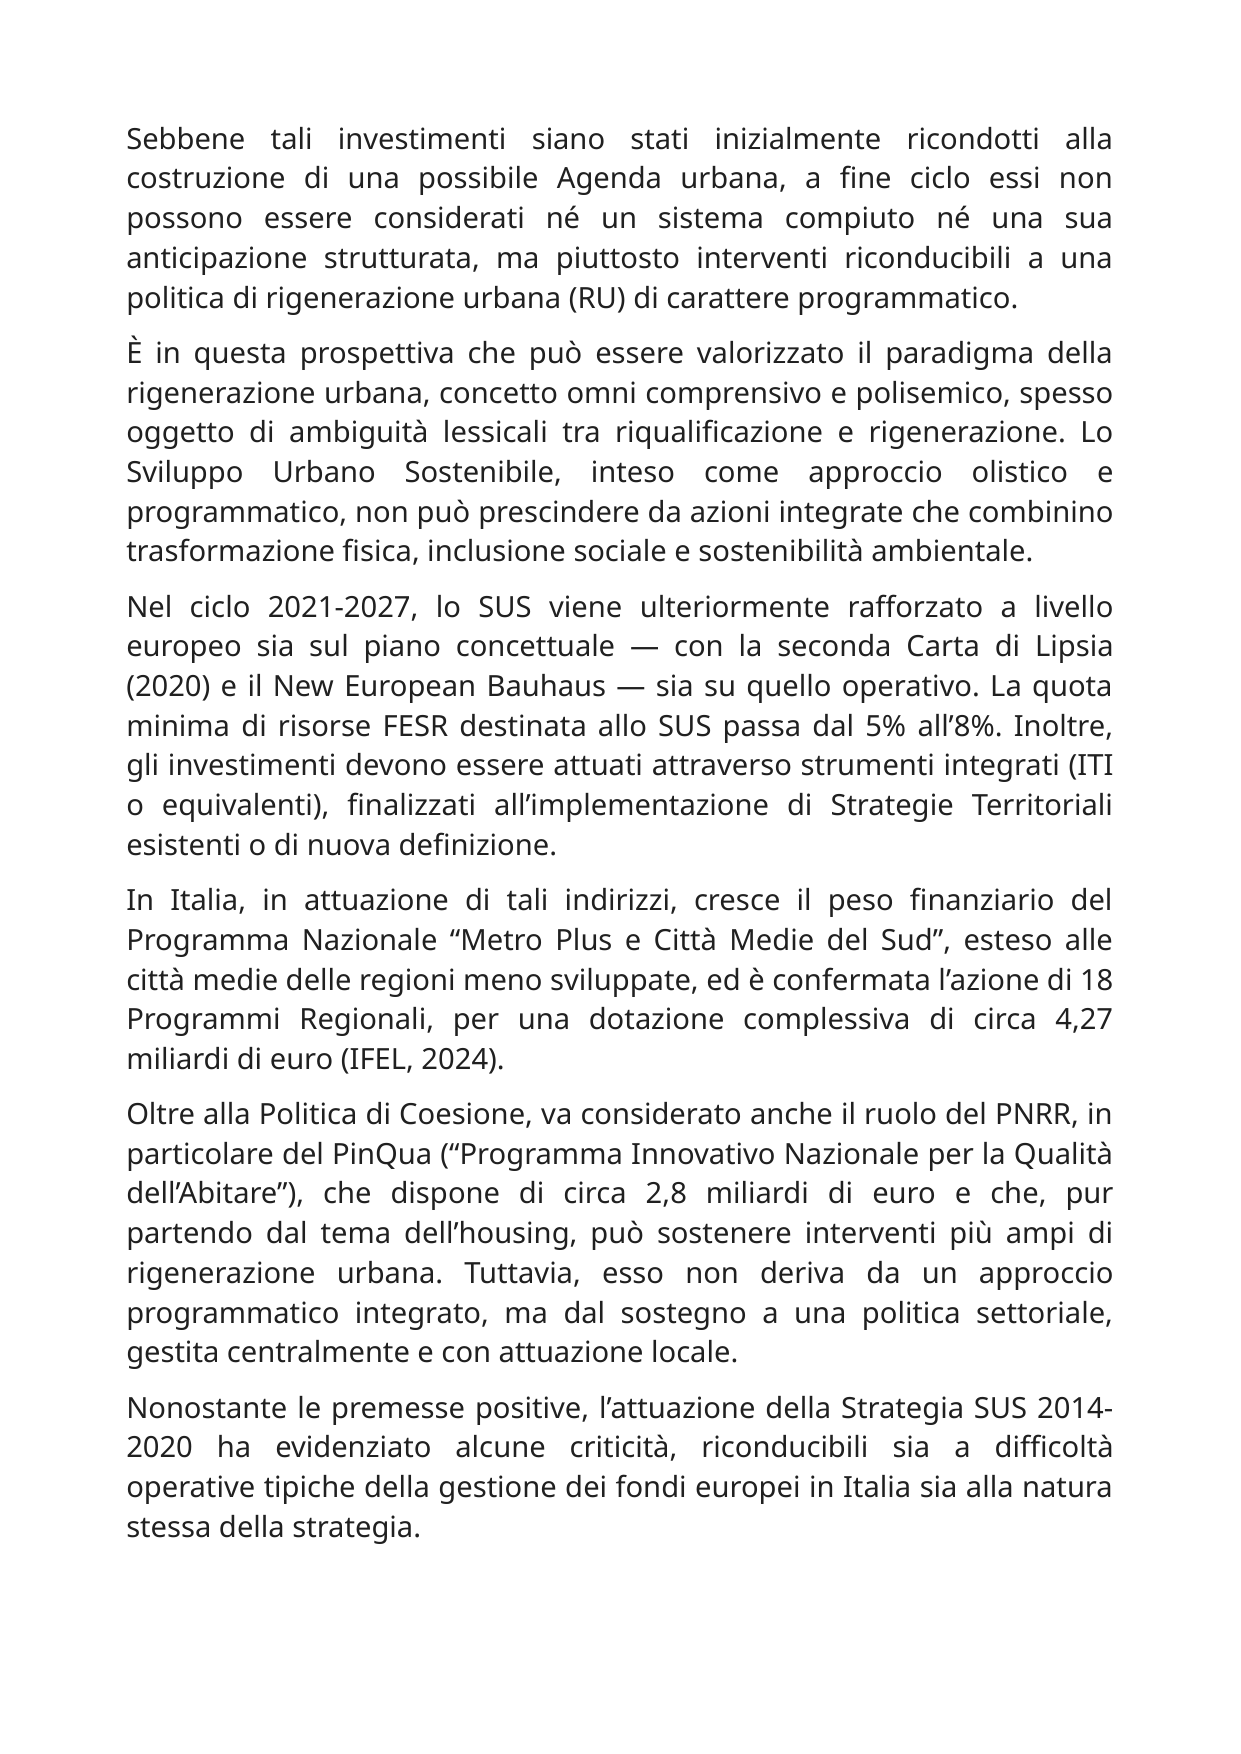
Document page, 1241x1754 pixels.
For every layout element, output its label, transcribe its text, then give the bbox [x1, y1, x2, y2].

text In Italia, in attuazione di tali indirizzi, cresce il peso finanziario del Programma Nazionale “Metro Plus e Città Medie del Sud”, esteso alle città medie delle regioni meno sviluppate, ed è confermata l’azione di 18 Programmi Regionali, per una dotazione complessiva di circa 4,27 miliardi di euro (IFEL, 2024). [126, 879, 1114, 1078]
text Sebbene tali investimenti siano stati inizialmente ricondotti alla costruzione di una possibile Agenda urbana, a fine ciclo essi non possono essere considerati né un sistema compiuto né una sua anticipazione strutturata, ma piuttosto interventi riconducibili a una politica di rigenerazione urbana (RU) di carattere programmatico. [126, 118, 1114, 317]
text Oltre alla Politica di Coesione, va considerato anche il ruolo del PNRR, in particolare del PinQua (“Programma Innovativo Nazionale per la Qualità dell’Abitare”), che dispone di circa 2,8 miliardi di euro e che, pur partendo dal tema dell’housing, può sostenere interventi più ampi di rigenerazione urbana. Tuttavia, esso non deriva da un approccio programmatico integrato, ma dal sostegno a una politica settoriale, gestita centralmente e con attuazione locale. [126, 1093, 1114, 1371]
text Nel ciclo 2021-2027, lo SUS viene ulteriormente rafforzato a livello europeo sia sul piano concettuale — con la seconda Carta di Lipsia (2020) e il New European Bauhaus — sia su quello operativo. La quota minima di risorse FESR destinata allo SUS passa dal 5% all’8%. Inoltre, gli investimenti devono essere attuati attraverso strumenti integrati (ITI o equivalenti), finalizzati all’implementazione di Strategie Territoriali esistenti o di nuova definizione. [126, 586, 1114, 864]
text Nonostante le premesse positive, l’attuazione della Strategia SUS 2014-2020 ha evidenziato alcune criticità, riconducibili sia a difficoltà operative tipiche della gestione dei fondi europei in Italia sia alla natura stessa della strategia. [126, 1387, 1114, 1546]
text È in questa prospettiva che può essere valorizzato il paradigma della rigenerazione urbana, concetto omni comprensivo e polisemico, spesso oggetto di ambiguità lessicali tra riqualificazione e rigenerazione. Lo Sviluppo Urbano Sostenibile, inteso come approccio olistico e programmatico, non può prescindere da azioni integrate che combinino trasformazione fisica, inclusione sociale e sostenibilità ambientale. [126, 332, 1114, 570]
